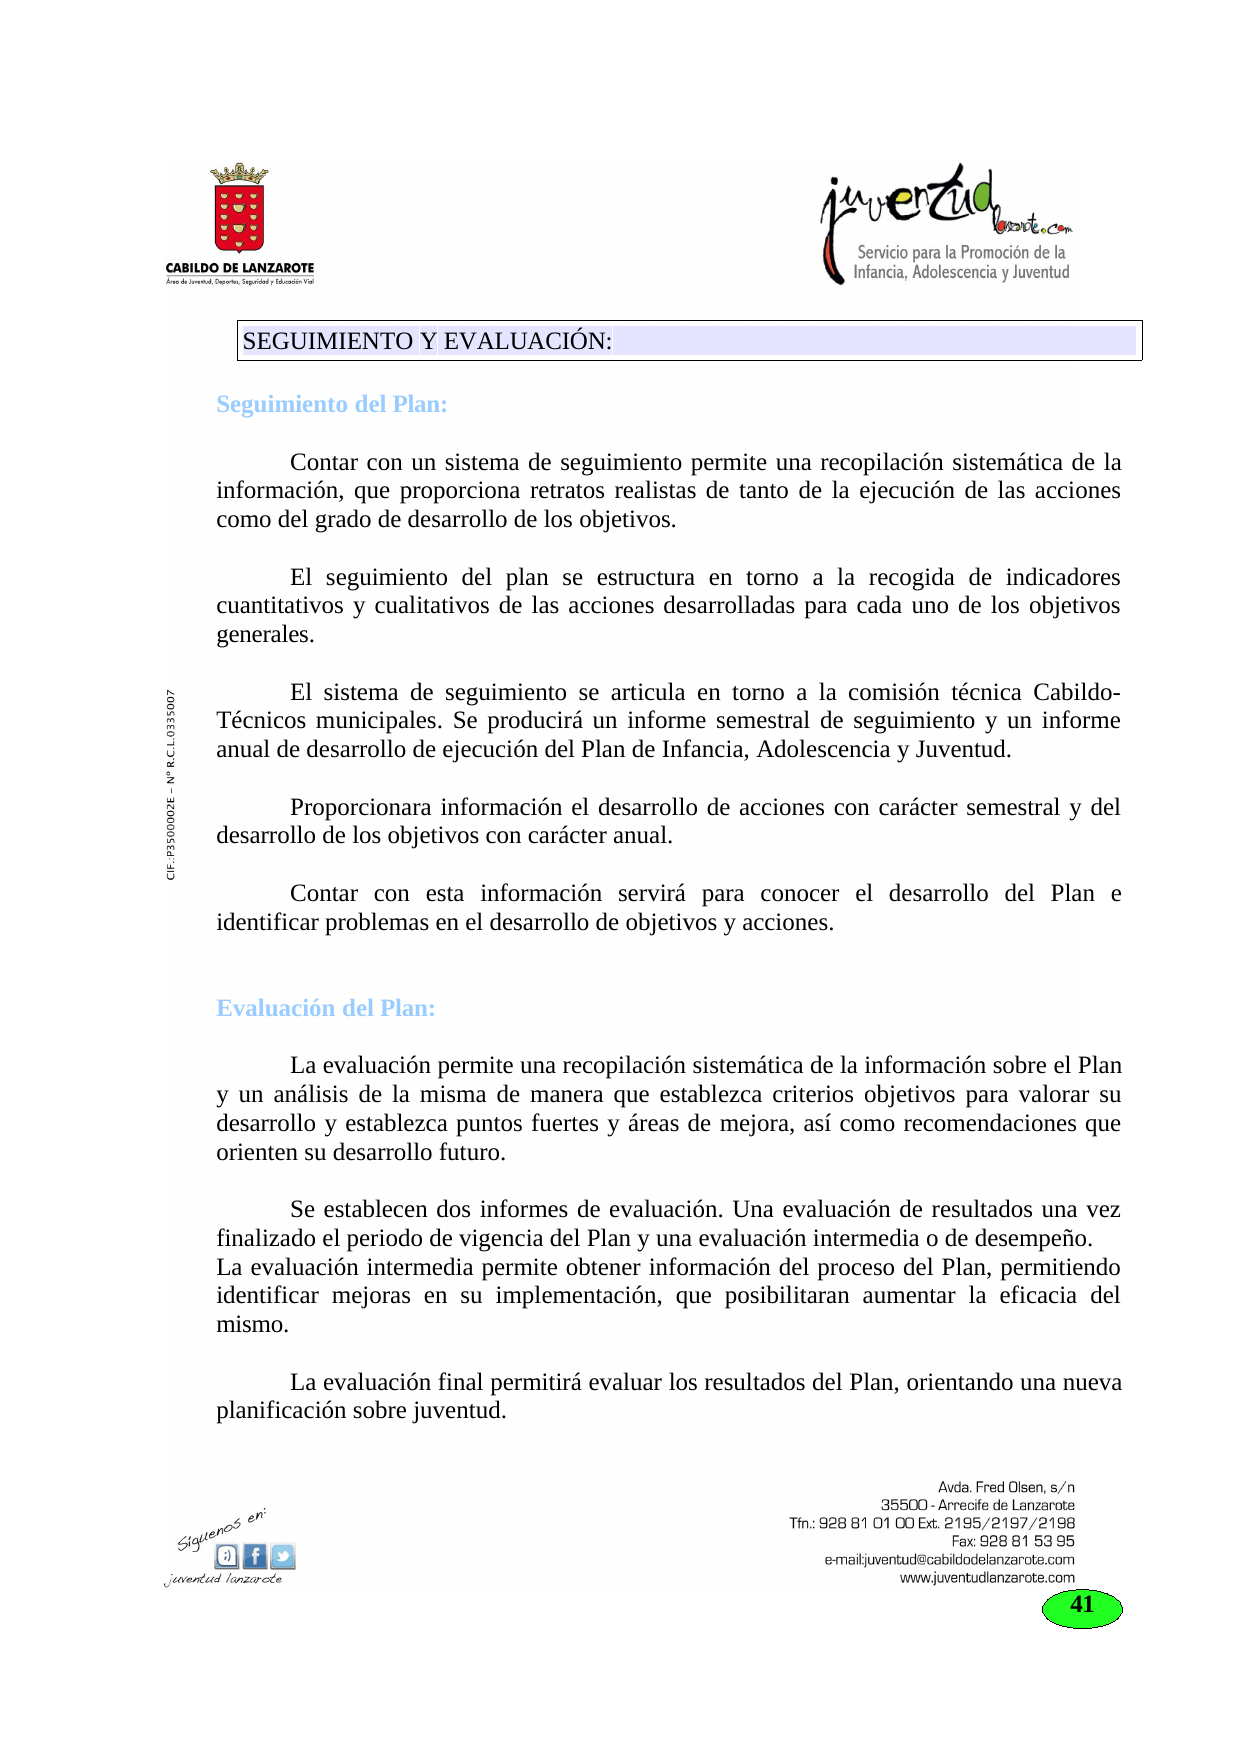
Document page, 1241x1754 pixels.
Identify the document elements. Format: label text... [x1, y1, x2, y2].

text Proporcionara información el desarrollo de acciones con carácter semestral y del desarrollo de los objetivos con carácter anual. [216, 792, 1122, 849]
text SEGUIMIENTO Y EVALUACIÓN: [242, 326, 1142, 355]
text Contar con esta información servirá para conocer el desarrollo del Plan e identificar problemas en el desarrollo de objetivos y acciones. [216, 878, 1123, 936]
text La evaluación permite una recopilación sistemática de la información sobre el Plan y un análisis de la misma de manera que establezca criterios objetivos para valorar su desarrollo y establezca puntos fuertes y áreas de mejora, así como recomendaciones que orienten su desarrollo futuro. [216, 1051, 1122, 1166]
text Contar con un sistema de seguimiento permite una recopilación sistemática de la información, que proporciona retratos realistas de tanto de la ejecución de las acciones como del grado de desarrollo de los objetivos. [216, 447, 1123, 533]
text El sistema de seguimiento se articula en torno a la comisión técnica Cabildo- Técnicos municipales. Se producirá un informe semestral de seguimiento y un informe anual de desarrollo de ejecución del Plan de Infancia, Adolescencia y Juventud. [216, 677, 1122, 763]
text El seguimiento del plan se estructura en torno a la recogida de indicadores cuantitativos y cualitativos de las acciones desarrolladas para cada uno de los objetivos generales. [216, 562, 1122, 648]
text Se establecen dos informes de evaluación. Una evaluación de resultados una vez finalizado el periodo de vigencia del Plan y una evaluación intermedia o de desempeño. [216, 1194, 1122, 1252]
subtitle Seguimiento del Plan: [216, 389, 1136, 418]
picture [238, 321, 1077, 360]
text La evaluación intermedia permite obtener información del proceso del Plan, permitiendo identificar mejoras en su implementación, que posibilitaran aumentar la eficacia del mismo. [216, 1252, 1122, 1338]
text La evaluación final permitirá evaluar los resultados del Plan, orientando una nueva planificación sobre juventud. [216, 1367, 1122, 1424]
picture [163, 159, 1077, 1590]
subtitle Evaluación del Plan: [216, 993, 1136, 1022]
